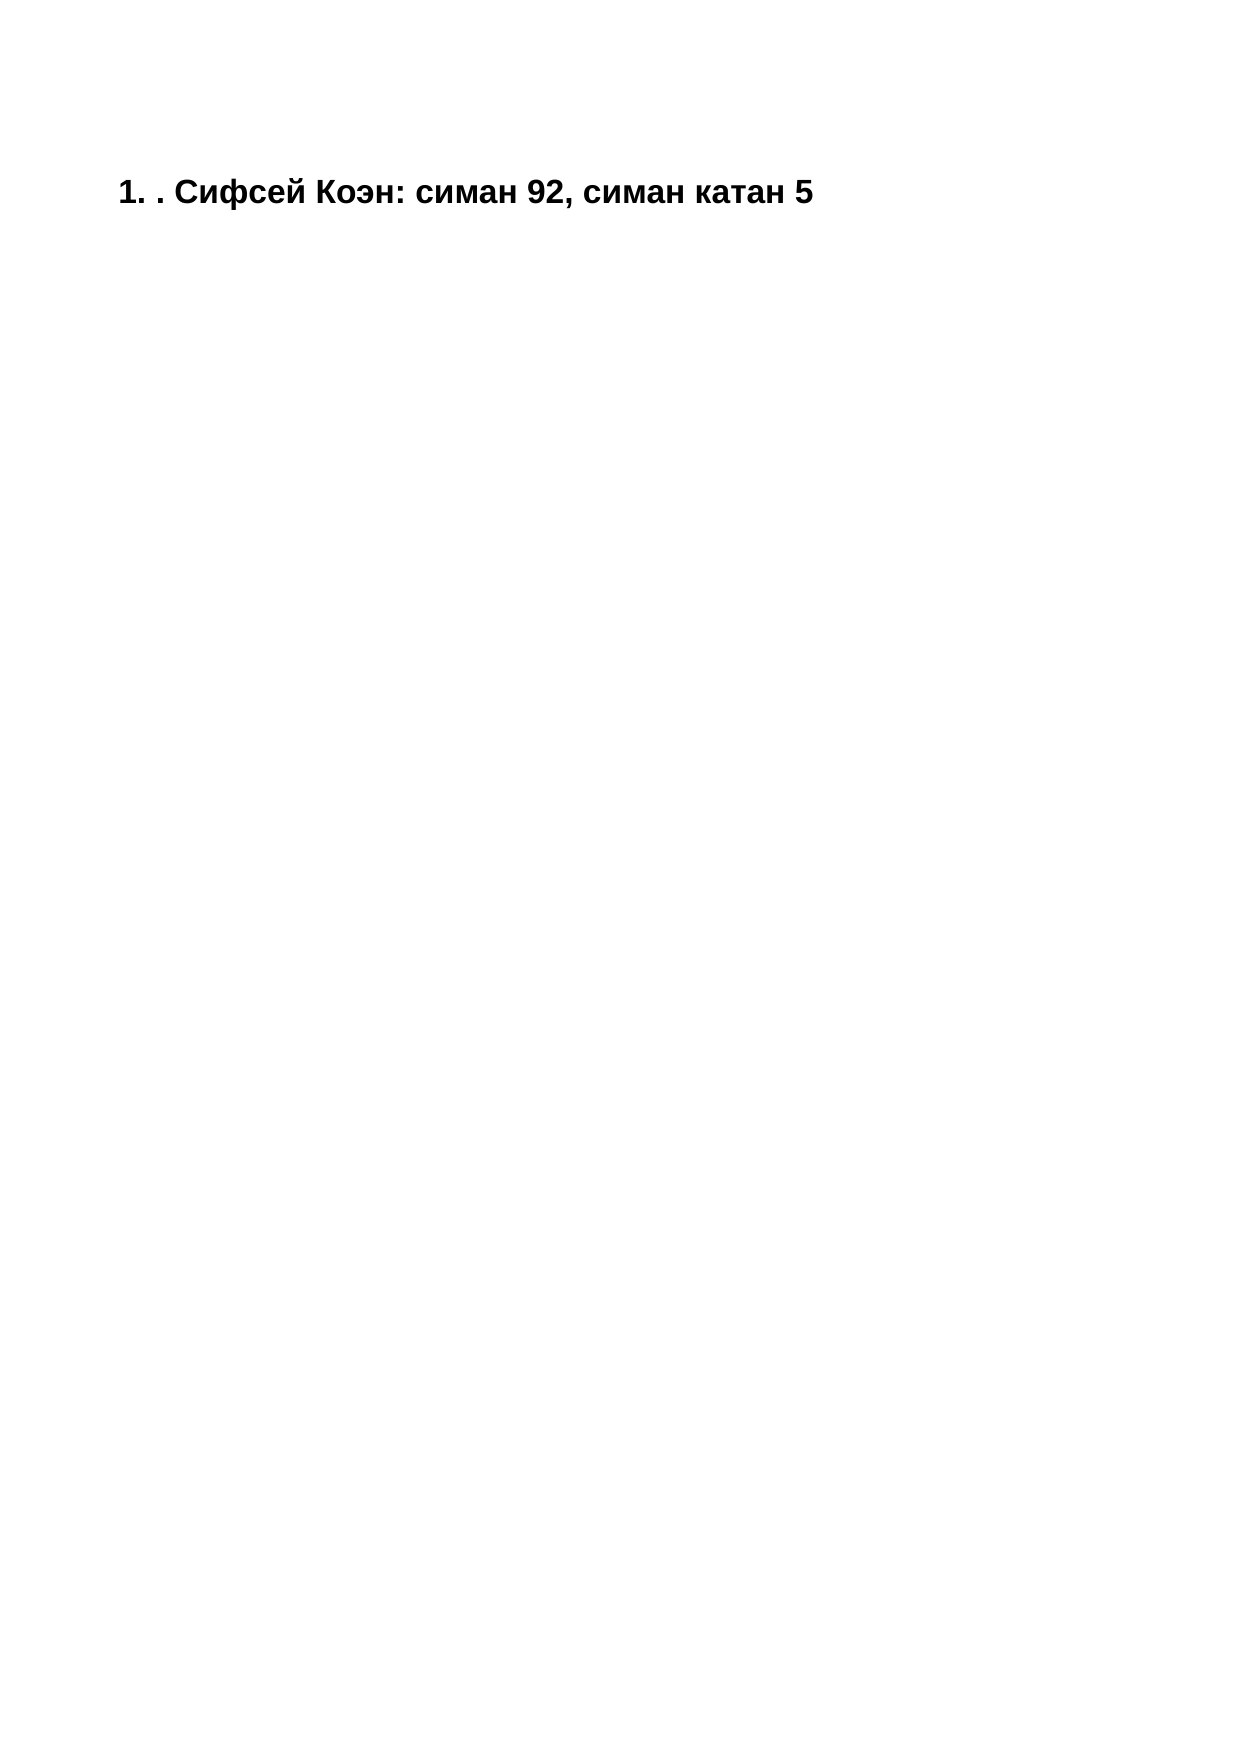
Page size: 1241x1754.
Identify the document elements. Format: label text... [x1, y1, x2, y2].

subtitle . Сифсей Коэн: симан 92, симан катан 5 [118, 147, 1122, 176]
